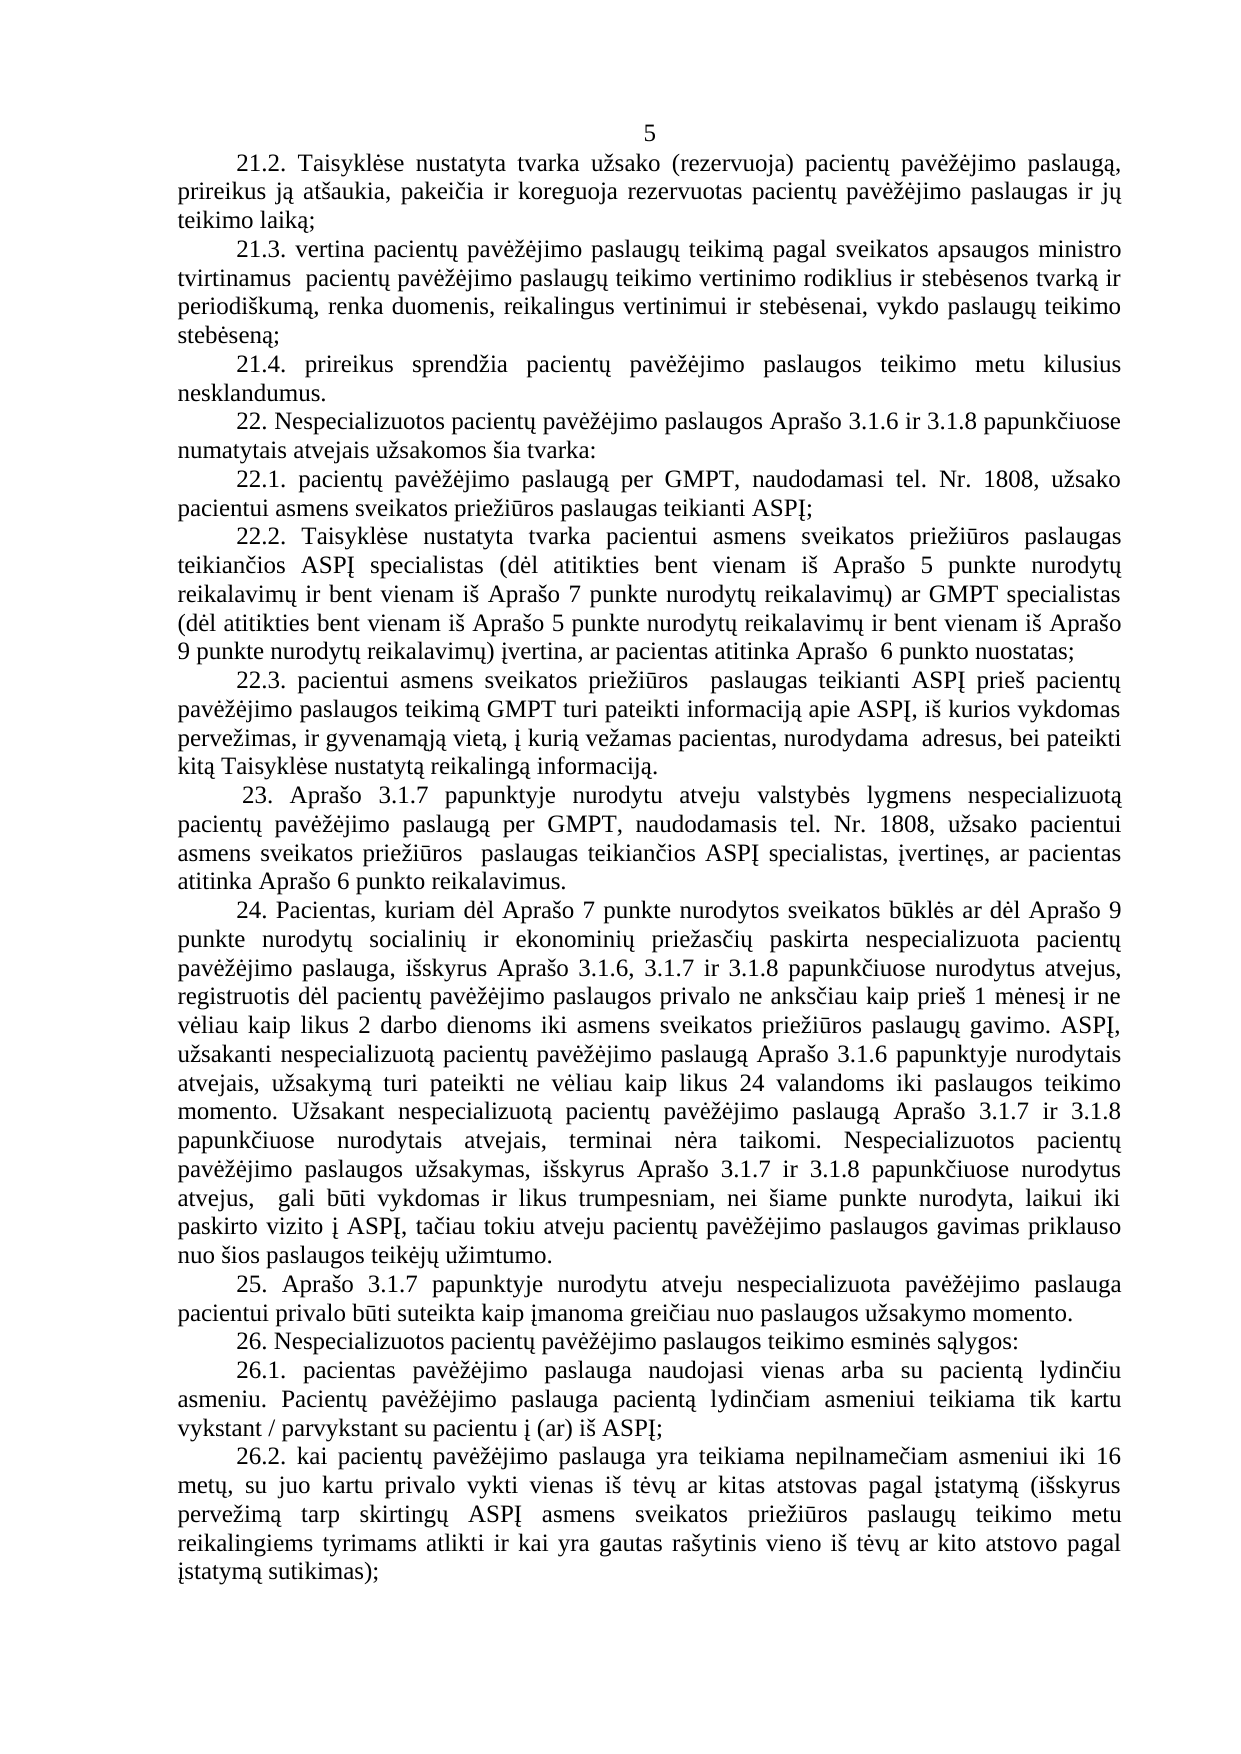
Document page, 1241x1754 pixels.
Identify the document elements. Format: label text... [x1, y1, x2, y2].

text 21.2. Taisyklėse nustatyta tvarka užsako (rezervuoja) pacientų pavėžėjimo paslaugą, prireikus ją atšaukia, pakeičia ir koreguoja rezervuotas pacientų pavėžėjimo paslaugas ir jų teikimo laiką; [177, 148, 1122, 234]
text 25. Aprašo 3.1.7 papunktyje nurodytu atveju nespecializuota pavėžėjimo paslauga pacientui privalo būti suteikta kaip įmanoma greičiau nuo paslaugos užsakymo momento. [177, 1269, 1122, 1326]
text 26. Nespecializuotos pacientų pavėžėjimo paslaugos teikimo esminės sąlygos: [177, 1326, 1122, 1355]
text 22.2. Taisyklėse nustatyta tvarka pacientui asmens sveikatos priežiūros paslaugas teikiančios ASPĮ specialistas (dėl atitikties bent vienam iš Aprašo 5 punkte nurodytų reikalavimų ir bent vienam iš Aprašo 7 punkte nurodytų reikalavimų) ar GMPT specialistas (dėl atitikties bent vienam iš Aprašo 5 punkte nurodytų reikalavimų ir bent vienam iš Aprašo 9 punkte nurodytų reikalavimų) įvertina, ar pacientas atitinka Aprašo 6 punkto nuostatas; [177, 521, 1122, 665]
text 24. Pacientas, kuriam dėl Aprašo 7 punkte nurodytos sveikatos būklės ar dėl Aprašo 9 punkte nurodytų socialinių ir ekonominių priežasčių paskirta nespecializuota pacientų pavėžėjimo paslauga, išskyrus Aprašo 3.1.6, 3.1.7 ir 3.1.8 papunkčiuose nurodytus atvejus, registruotis dėl pacientų pavėžėjimo paslaugos privalo ne anksčiau kaip prieš 1 mėnesį ir ne vėliau kaip likus 2 darbo dienoms iki asmens sveikatos priežiūros paslaugų gavimo. ASPĮ, užsakanti nespecializuotą pacientų pavėžėjimo paslaugą Aprašo 3.1.6 papunktyje nurodytais atvejais, užsakymą turi pateikti ne vėliau kaip likus 24 valandoms iki paslaugos teikimo momento. Užsakant nespecializuotą pacientų pavėžėjimo paslaugą Aprašo 3.1.7 ir 3.1.8 papunkčiuose nurodytais atvejais, terminai nėra taikomi. Nespecializuotos pacientų pavėžėjimo paslaugos užsakymas, išskyrus Aprašo 3.1.7 ir 3.1.8 papunkčiuose nurodytus atvejus, gali būti vykdomas ir likus trumpesniam, nei šiame punkte nurodyta, laikui iki paskirto vizito į ASPĮ, tačiau tokiu atveju pacientų pavėžėjimo paslaugos gavimas priklauso nuo šios paslaugos teikėjų užimtumo. [177, 895, 1122, 1269]
text 22. Nespecializuotos pacientų pavėžėjimo paslaugos Aprašo 3.1.6 ir 3.1.8 papunkčiuose numatytais atvejais užsakomos šia tvarka: [177, 406, 1122, 464]
text 22.3. pacientui asmens sveikatos priežiūros paslaugas teikianti ASPĮ prieš pacientų pavėžėjimo paslaugos teikimą GMPT turi pateikti informaciją apie ASPĮ, iš kurios vykdomas pervežimas, ir gyvenamąją vietą, į kurią vežamas pacientas, nurodydama adresus, bei pateikti kitą Taisyklėse nustatytą reikalingą informaciją. [177, 665, 1122, 780]
text 26.2. kai pacientų pavėžėjimo paslauga yra teikiama nepilnamečiam asmeniui iki 16 metų, su juo kartu privalo vykti vienas iš tėvų ar kitas atstovas pagal įstatymą (išskyrus pervežimą tarp skirtingų ASPĮ asmens sveikatos priežiūros paslaugų teikimo metu reikalingiems tyrimams atlikti ir kai yra gautas rašytinis vieno iš tėvų ar kito atstovo pagal įstatymą sutikimas); [177, 1441, 1122, 1585]
text 23. Aprašo 3.1.7 papunktyje nurodytu atveju valstybės lygmens nespecializuotą pacientų pavėžėjimo paslaugą per GMPT, naudodamasis tel. Nr. 1808, užsako pacientui asmens sveikatos priežiūros paslaugas teikiančios ASPĮ specialistas, įvertinęs, ar pacientas atitinka Aprašo 6 punkto reikalavimus. [177, 780, 1122, 895]
text 21.4. prireikus sprendžia pacientų pavėžėjimo paslaugos teikimo metu kilusius nesklandumus. [177, 349, 1122, 406]
text 22.1. pacientų pavėžėjimo paslaugą per GMPT, naudodamasi tel. Nr. 1808, užsako pacientui asmens sveikatos priežiūros paslaugas teikianti ASPĮ; [177, 464, 1122, 521]
text 21.3. vertina pacientų pavėžėjimo paslaugų teikimą pagal sveikatos apsaugos ministro tvirtinamus pacientų pavėžėjimo paslaugų teikimo vertinimo rodiklius ir stebėsenos tvarką ir periodiškumą, renka duomenis, reikalingus vertinimui ir stebėsenai, vykdo paslaugų teikimo stebėseną; [177, 234, 1122, 349]
text 26.1. pacientas pavėžėjimo paslauga naudojasi vienas arba su pacientą lydinčiu asmeniu. Pacientų pavėžėjimo paslauga pacientą lydinčiam asmeniui teikiama tik kartu vykstant / parvykstant su pacientu į (ar) iš ASPĮ; [177, 1355, 1122, 1441]
